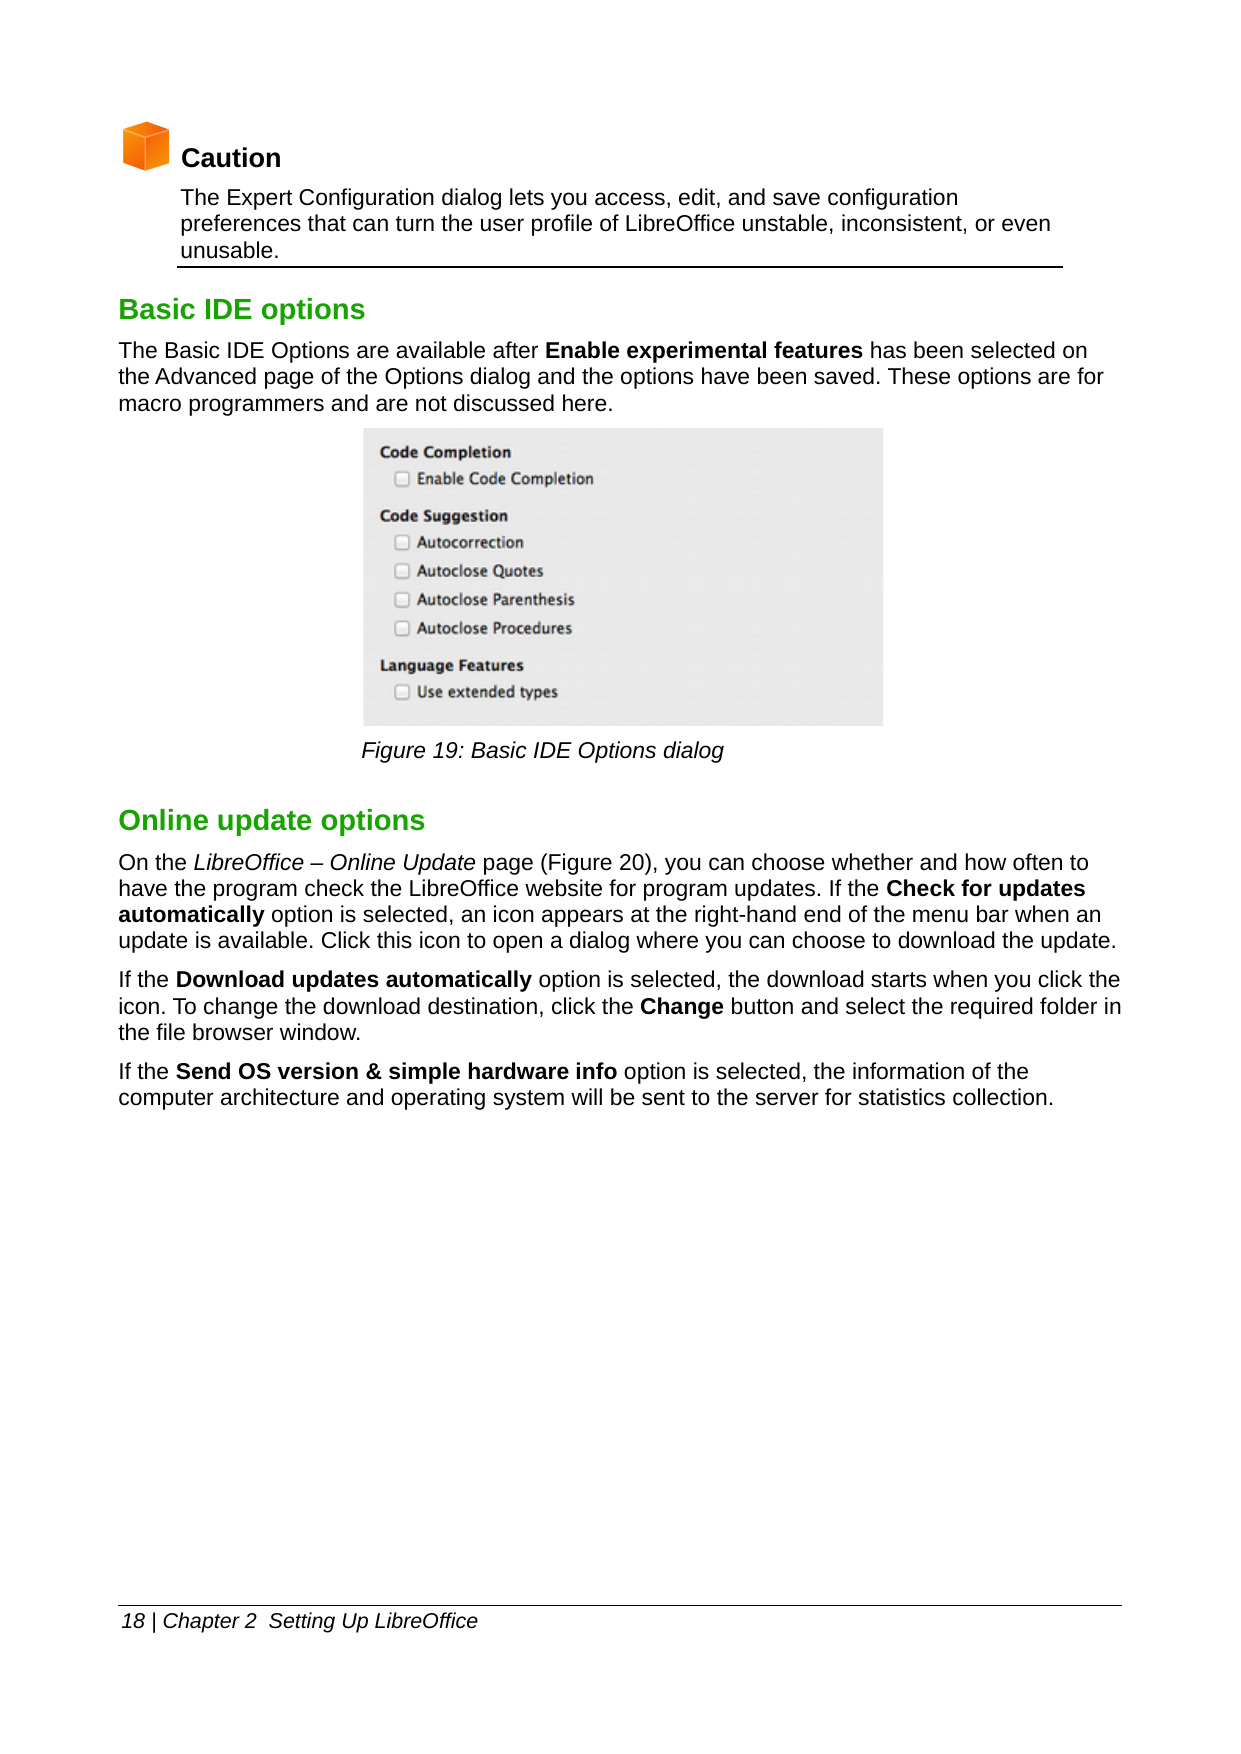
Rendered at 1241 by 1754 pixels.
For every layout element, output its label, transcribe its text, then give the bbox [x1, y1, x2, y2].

subtitle Basic IDE options [118, 292, 1122, 325]
text On the LibreOffice – Online Update page (Figure 20), you can choose whether and how often to have the program check the LibreOffice website for program updates. If the Check for updates automatically option is selected, an icon appears at the right-hand end of the menu bar when an update is available. Click this icon to open a dialog where you can choose to download the update. [118, 848, 1122, 954]
text The Basic IDE Options are available after Enable experimental features has been selected on the Advanced page of the Options dialog and the options have been saved. These options are for macro programmers and are not discussed here. [118, 337, 1122, 416]
picture [119, 119, 173, 173]
text If the Send OS version & simple hardware info option is selected, the information of the computer architecture and operating system will be sent to the server for statistics collection. [118, 1058, 1122, 1111]
text Figure 19: Basic IDE Options dialog [361, 737, 886, 763]
text The Expert Configuration dialog lets you access, edit, and save configuration preferences that can turn the user profile of LibreOffice unstable, inconsistent, or even unusable. [177, 181, 1063, 266]
subtitle Online update options [118, 803, 1122, 837]
text If the Download updates automatically option is selected, the download starts when you click the icon. To change the download destination, click the Change button and select the required folder in the file browser window. [118, 966, 1122, 1045]
picture [363, 428, 884, 726]
subtitle Caution [118, 118, 1122, 173]
